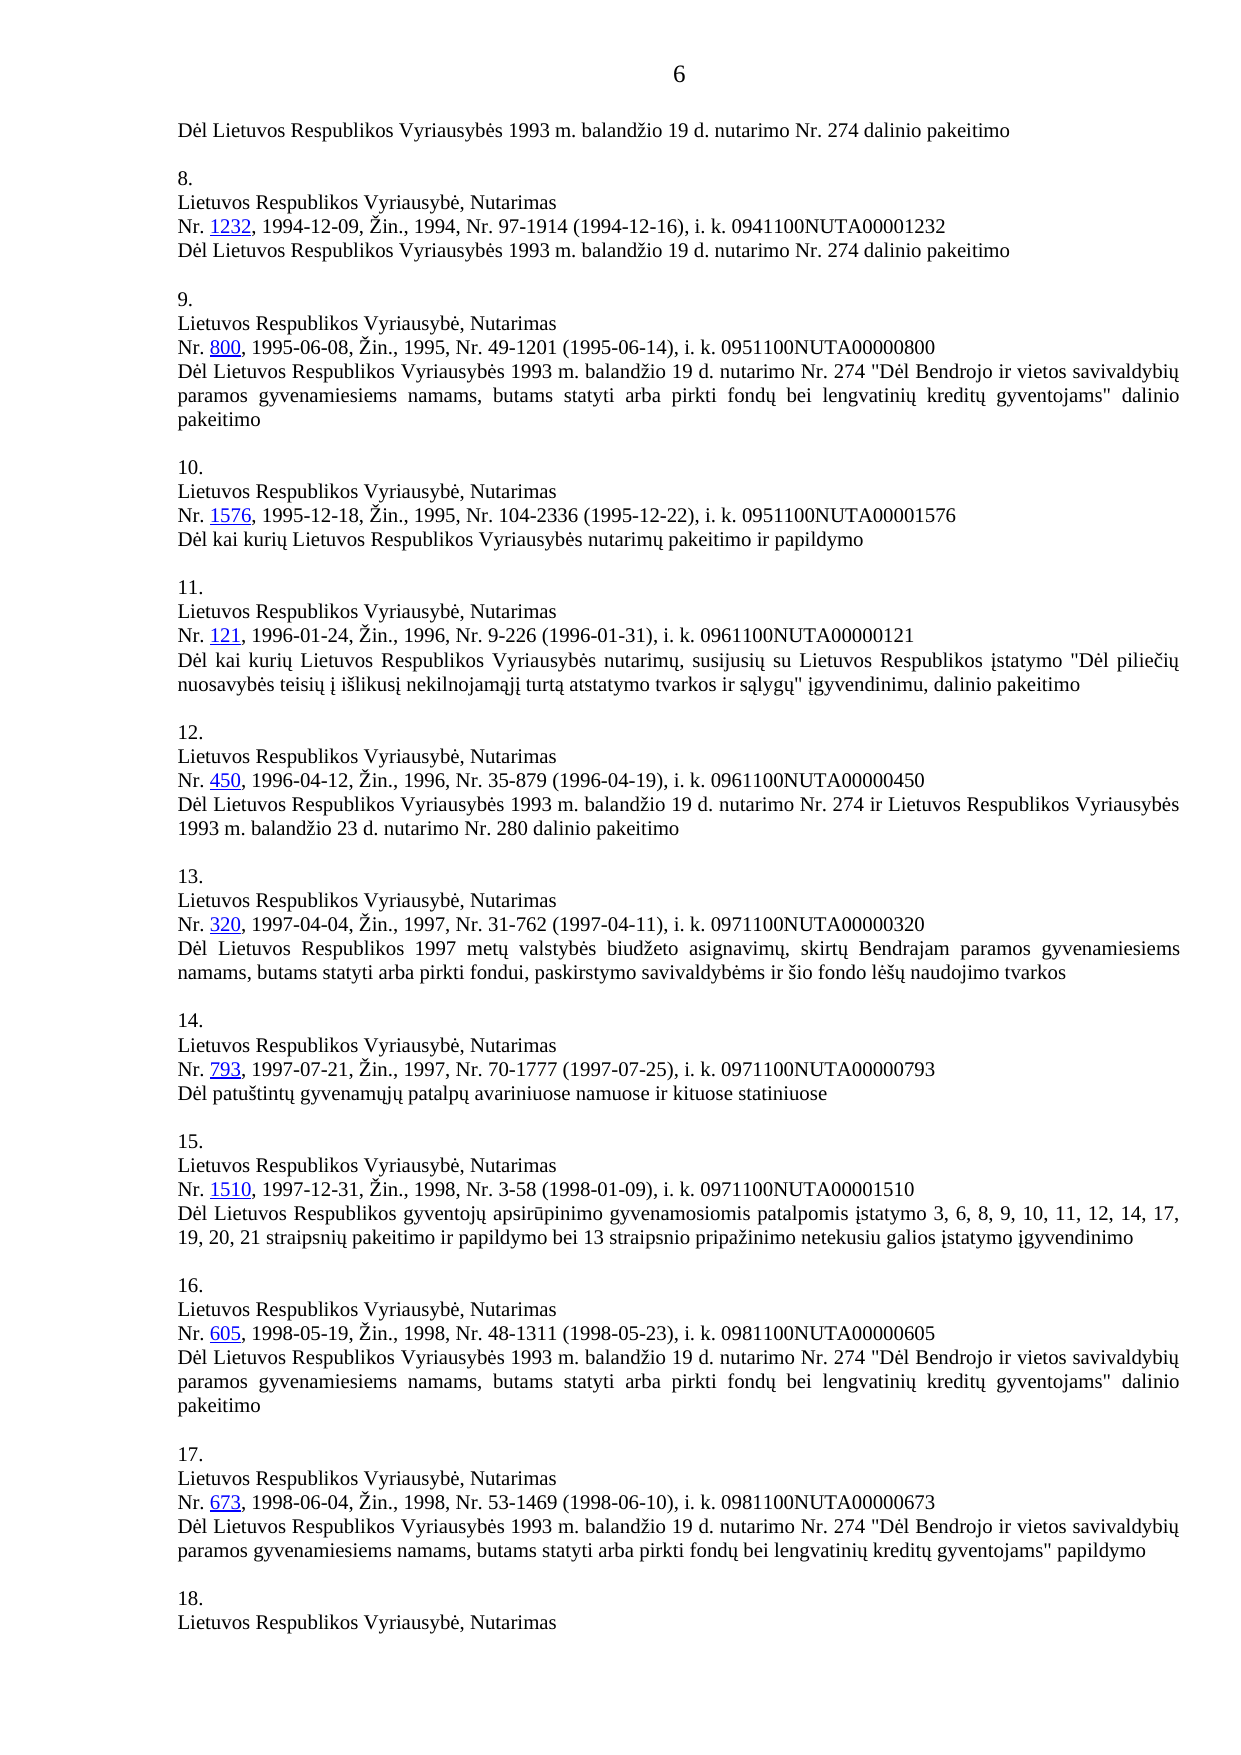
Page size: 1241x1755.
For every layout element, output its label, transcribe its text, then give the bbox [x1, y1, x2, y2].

text Lietuvos Respublikos Vyriausybė, Nutarimas [177, 190, 1181, 214]
text Dėl Lietuvos Respublikos Vyriausybės 1993 m. balandžio 19 d. nutarimo Nr. 274 "Dėl Bendrojo ir vietos savivaldybių paramos gyvenamiesiems namams, butams statyti arba pirkti fondų bei lengvatinių kreditų gyventojams" dalinio pakeitimo [177, 1345, 1181, 1417]
text 17. [177, 1442, 1181, 1466]
text 10. [177, 455, 1181, 479]
text Dėl Lietuvos Respublikos 1997 metų valstybės biudžeto asignavimų, skirtų Bendrajam paramos gyvenamiesiems namams, butams statyti arba pirkti fondui, paskirstymo savivaldybėms ir šio fondo lėšų naudojimo tvarkos [177, 936, 1181, 984]
text Lietuvos Respublikos Vyriausybė, Nutarimas [177, 888, 1181, 912]
text Nr. 800, 1995-06-08, Žin., 1995, Nr. 49-1201 (1995-06-14), i. k. 0951100NUTA00000800 [177, 335, 1181, 359]
text Lietuvos Respublikos Vyriausybė, Nutarimas [177, 599, 1181, 623]
text Nr. 673, 1998-06-04, Žin., 1998, Nr. 53-1469 (1998-06-10), i. k. 0981100NUTA00000673 [177, 1490, 1181, 1514]
text Nr. 605, 1998-05-19, Žin., 1998, Nr. 48-1311 (1998-05-23), i. k. 0981100NUTA00000605 [177, 1321, 1181, 1345]
text Dėl Lietuvos Respublikos Vyriausybės 1993 m. balandžio 19 d. nutarimo Nr. 274 "Dėl Bendrojo ir vietos savivaldybių paramos gyvenamiesiems namams, butams statyti arba pirkti fondų bei lengvatinių kreditų gyventojams" dalinio pakeitimo [177, 359, 1181, 431]
text Nr. 450, 1996-04-12, Žin., 1996, Nr. 35-879 (1996-04-19), i. k. 0961100NUTA00000450 [177, 768, 1181, 792]
text Nr. 793, 1997-07-21, Žin., 1997, Nr. 70-1777 (1997-07-25), i. k. 0971100NUTA00000793 [177, 1057, 1181, 1081]
text Dėl Lietuvos Respublikos Vyriausybės 1993 m. balandžio 19 d. nutarimo Nr. 274 dalinio pakeitimo [177, 238, 1181, 262]
text Lietuvos Respublikos Vyriausybė, Nutarimas [177, 1466, 1181, 1490]
text Lietuvos Respublikos Vyriausybė, Nutarimas [177, 1032, 1181, 1057]
text Dėl Lietuvos Respublikos gyventojų apsirūpinimo gyvenamosiomis patalpomis įstatymo 3, 6, 8, 9, 10, 11, 12, 14, 17, 19, 20, 21 straipsnių pakeitimo ir papildymo bei 13 straipsnio pripažinimo netekusiu galios įstatymo įgyvendinimo [177, 1201, 1181, 1249]
text Lietuvos Respublikos Vyriausybė, Nutarimas [177, 1610, 1181, 1634]
text 18. [177, 1586, 1181, 1610]
text Lietuvos Respublikos Vyriausybė, Nutarimas [177, 744, 1181, 768]
text Lietuvos Respublikos Vyriausybė, Nutarimas [177, 1153, 1181, 1177]
text 8. [177, 166, 1181, 190]
text Lietuvos Respublikos Vyriausybė, Nutarimas [177, 1297, 1181, 1321]
text Nr. 1232, 1994-12-09, Žin., 1994, Nr. 97-1914 (1994-12-16), i. k. 0941100NUTA00001232 [177, 214, 1181, 238]
text Dėl kai kurių Lietuvos Respublikos Vyriausybės nutarimų, susijusių su Lietuvos Respublikos įstatymo "Dėl piliečių nuosavybės teisių į išlikusį nekilnojamąjį turtą atstatymo tvarkos ir sąlygų" įgyvendinimu, dalinio pakeitimo [177, 647, 1181, 696]
text 9. [177, 287, 1181, 311]
text 14. [177, 1008, 1181, 1032]
text 12. [177, 720, 1181, 744]
text Dėl Lietuvos Respublikos Vyriausybės 1993 m. balandžio 19 d. nutarimo Nr. 274 "Dėl Bendrojo ir vietos savivaldybių paramos gyvenamiesiems namams, butams statyti arba pirkti fondų bei lengvatinių kreditų gyventojams" papildymo [177, 1514, 1181, 1562]
text 13. [177, 864, 1181, 888]
text 11. [177, 575, 1181, 599]
text Dėl kai kurių Lietuvos Respublikos Vyriausybės nutarimų pakeitimo ir papildymo [177, 527, 1181, 551]
text Nr. 1576, 1995-12-18, Žin., 1995, Nr. 104-2336 (1995-12-22), i. k. 0951100NUTA00001576 [177, 503, 1181, 527]
text 15. [177, 1129, 1181, 1153]
text Lietuvos Respublikos Vyriausybė, Nutarimas [177, 479, 1181, 503]
text Dėl patuštintų gyvenamųjų patalpų avariniuose namuose ir kituose statiniuose [177, 1081, 1181, 1105]
text Dėl Lietuvos Respublikos Vyriausybės 1993 m. balandžio 19 d. nutarimo Nr. 274 dalinio pakeitimo [177, 118, 1181, 142]
text Nr. 320, 1997-04-04, Žin., 1997, Nr. 31-762 (1997-04-11), i. k. 0971100NUTA00000320 [177, 912, 1181, 936]
text Nr. 1510, 1997-12-31, Žin., 1998, Nr. 3-58 (1998-01-09), i. k. 0971100NUTA00001510 [177, 1177, 1181, 1201]
text 16. [177, 1273, 1181, 1297]
text Lietuvos Respublikos Vyriausybė, Nutarimas [177, 311, 1181, 335]
text Dėl Lietuvos Respublikos Vyriausybės 1993 m. balandžio 19 d. nutarimo Nr. 274 ir Lietuvos Respublikos Vyriausybės 1993 m. balandžio 23 d. nutarimo Nr. 280 dalinio pakeitimo [177, 792, 1181, 840]
text Nr. 121, 1996-01-24, Žin., 1996, Nr. 9-226 (1996-01-31), i. k. 0961100NUTA00000121 [177, 623, 1181, 647]
